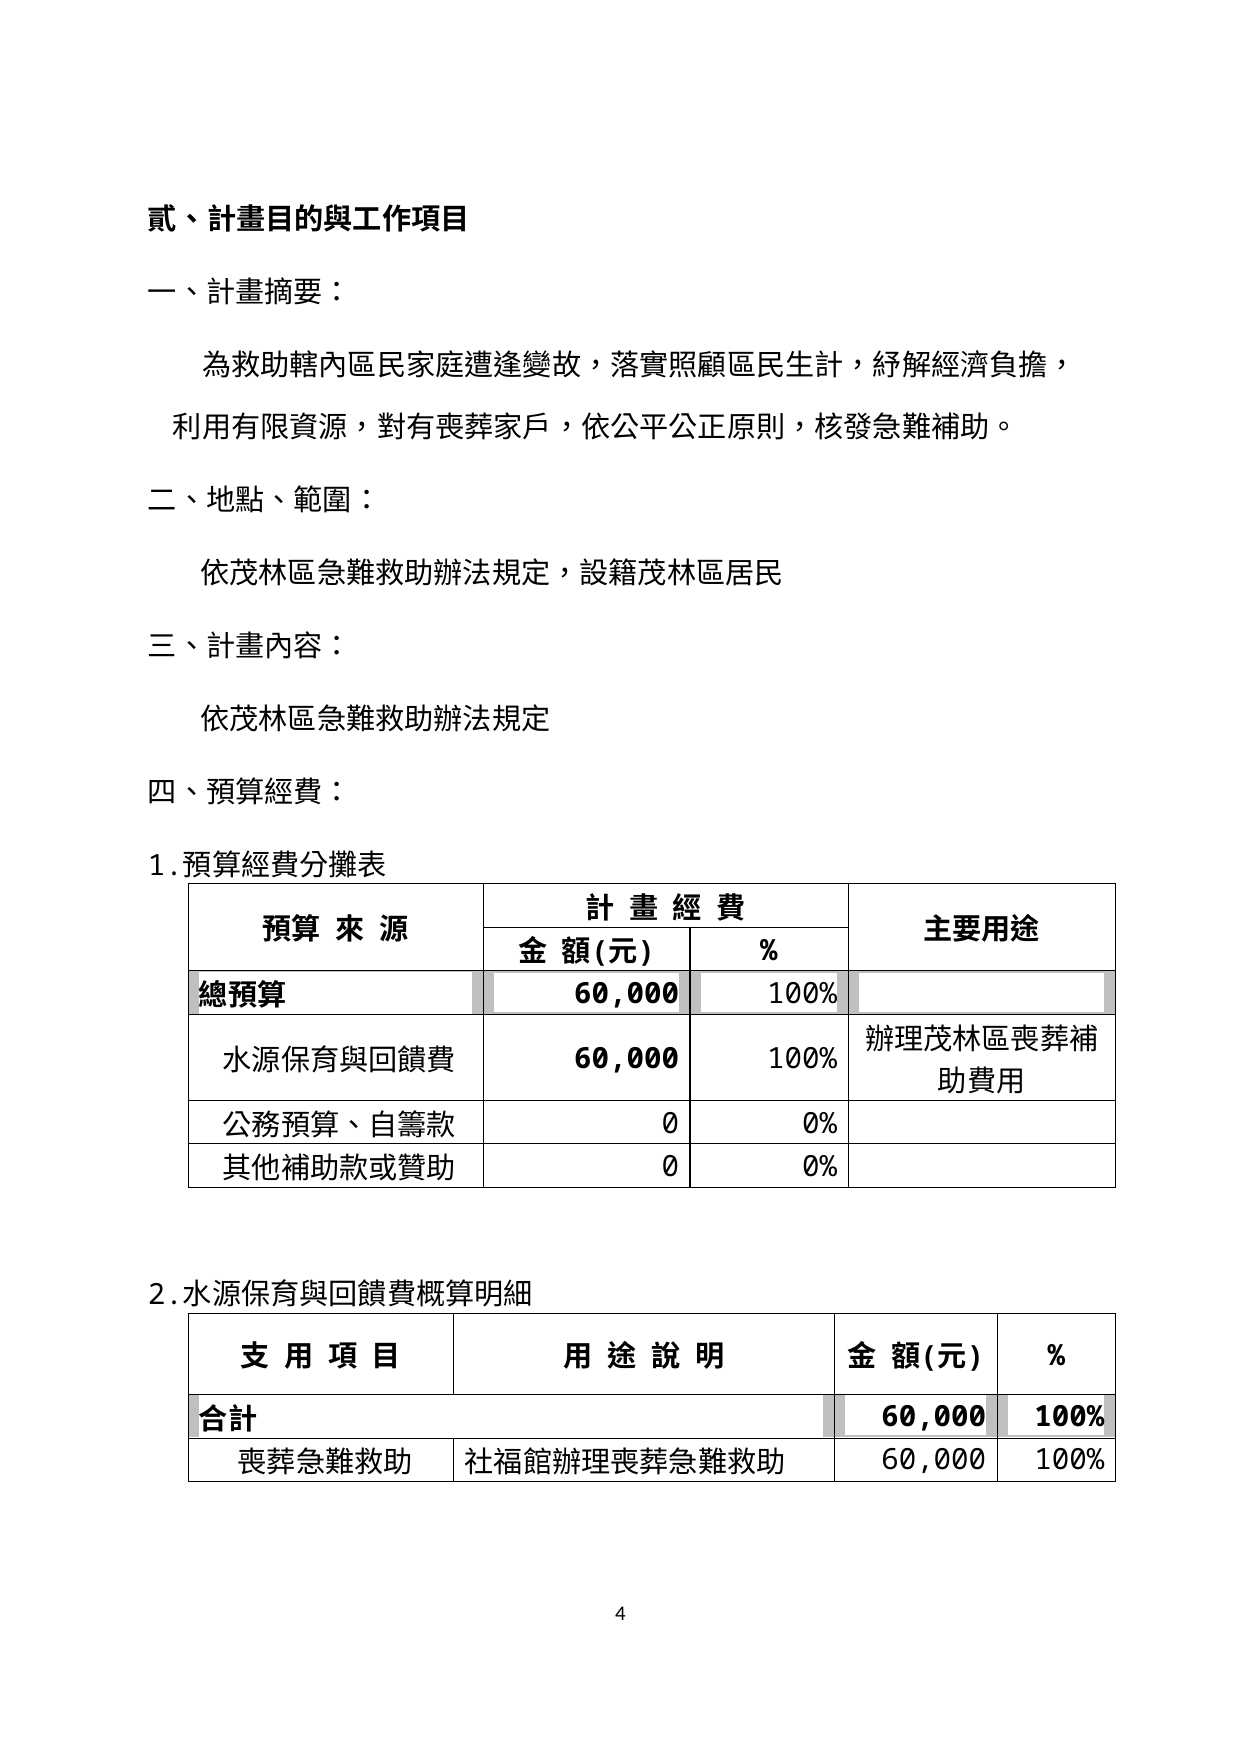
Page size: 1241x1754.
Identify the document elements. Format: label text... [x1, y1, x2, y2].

table_cell 公務預算、自籌款 [189, 1101, 222, 1143]
table_cell 其他補助款或贊助 [472, 1144, 483, 1187]
table_header 主要用途 [849, 884, 1115, 970]
list 計畫目的與工作項目 [148, 175, 1092, 237]
table_cell [849, 1101, 1115, 1143]
table_cell 社福館辦理喪葬急難救助 [823, 1439, 834, 1481]
table_cell 60,000 [484, 1015, 689, 1100]
table_cell 金 額(元) [679, 928, 689, 970]
table_cell 0 [484, 1144, 689, 1187]
table_cell 60,000 [835, 1439, 997, 1481]
table_header 計 畫 經 費 [484, 884, 494, 927]
text 三、計畫內容： [148, 602, 1092, 664]
text 2.水源保育與回饋費概算明細 [148, 1250, 1092, 1313]
text 二、地點、範圍： [148, 456, 1092, 519]
table_cell 0% [691, 1144, 848, 1187]
table_cell 0 [484, 1101, 689, 1143]
text 為救助轄內區民家庭遭逢變故，落實照顧區民生計，紓解經濟負擔，利用有限資源，對有喪葬家戶，依公平公正原則，核發急難補助。 [173, 321, 1092, 446]
table_cell 公務預算、自籌款 [472, 1101, 483, 1143]
text 一、計畫摘要： [148, 248, 1092, 310]
table_cell 合計 [189, 1395, 199, 1437]
table_header 金 額(元) [835, 1314, 997, 1394]
table_cell 100% [998, 1395, 1115, 1437]
table_cell % [691, 928, 848, 970]
table_header 預算 來 源 [189, 884, 483, 970]
table_header 支 用 項 目 [189, 1314, 453, 1394]
table_cell 喪葬急難救助 [442, 1439, 453, 1481]
table_cell 喪葬急難救助 [189, 1439, 237, 1481]
table_cell 金 額(元) [484, 928, 494, 970]
table_cell [849, 971, 1115, 1014]
table_cell [849, 1144, 1115, 1187]
text 1.預算經費分攤表 [148, 821, 1092, 883]
table_cell 社福館辦理喪葬急難救助 [454, 1439, 464, 1481]
table_cell 100% [691, 971, 848, 1014]
table_cell 水源保育與回饋費 [189, 1015, 483, 1100]
table_header % [998, 1314, 1115, 1394]
table_cell 合計 [823, 1395, 834, 1437]
table_header 用 途 說 明 [454, 1314, 834, 1394]
table_cell 60,000 [835, 1395, 997, 1437]
table_cell 辦理茂林區喪葬補助費用 [1104, 1015, 1115, 1100]
text 四、預算經費： [148, 748, 1092, 810]
table_cell 100% [691, 1015, 848, 1100]
table_cell 辦理茂林區喪葬補助費用 [849, 1015, 859, 1100]
table_header 計 畫 經 費 [837, 884, 848, 927]
table_cell 60,000 [484, 971, 689, 1014]
table_cell 100% [998, 1439, 1115, 1481]
table_cell 0% [691, 1101, 848, 1143]
table_cell 其他補助款或贊助 [189, 1144, 222, 1187]
text 依茂林區急難救助辦法規定，設籍茂林區居民 [148, 529, 1092, 592]
text 依茂林區急難救助辦法規定 [148, 675, 1092, 737]
table_cell 總預算 [189, 971, 483, 1014]
